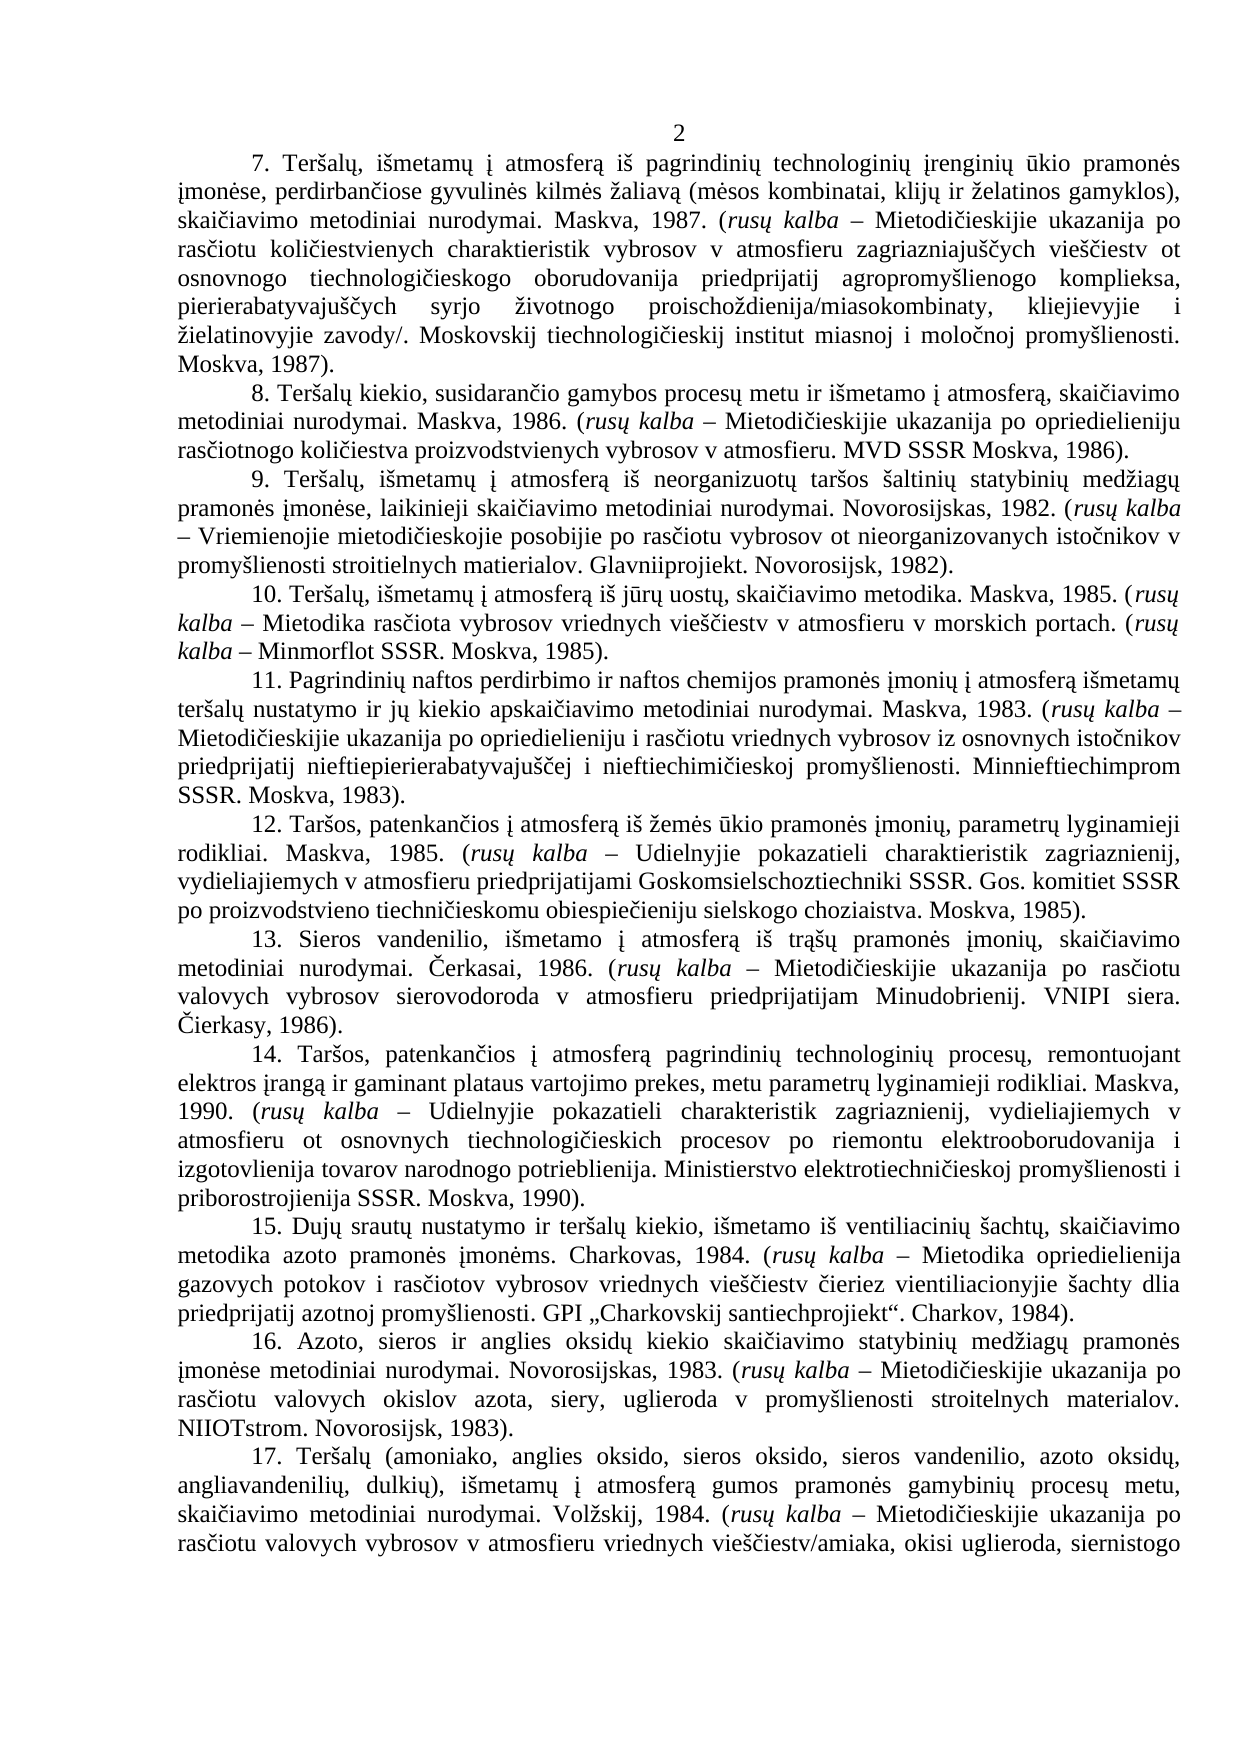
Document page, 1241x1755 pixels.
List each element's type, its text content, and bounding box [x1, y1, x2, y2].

text 11. Pagrindinių naftos perdirbimo ir naftos chemijos pramonės įmonių į atmosferą išmetamų teršalų nustatymo ir jų kiekio apskaičiavimo metodiniai nurodymai. Maskva, 1983. (rusų kalba – Mietodičieskijie ukazanija po opriedielieniju i rasčiotu vriednych vybrosov iz osnovnych istočnikov priedprijatij nieftiepierierabatyvajuščej i nieftiechimičieskoj promyšlienosti. Minnieftiechimprom SSSR. Moskva, 1983). [177, 665, 1181, 809]
text 16. Azoto, sieros ir anglies oksidų kiekio skaičiavimo statybinių medžiagų pramonės įmonėse metodiniai nurodymai. Novorosijskas, 1983. (rusų kalba – Mietodičieskijie ukazanija po rasčiotu valovych okislov azota, siery, uglieroda v promyšlienosti stroitelnych materialov. NIIOTstrom. Novorosijsk, 1983). [177, 1326, 1181, 1441]
text 12. Taršos, patenkančios į atmosferą iš žemės ūkio pramonės įmonių, parametrų lyginamieji rodikliai. Maskva, 1985. (rusų kalba – Udielnyjie pokazatieli charaktieristik zagriaznienij, vydieliajiemych v atmosfieru priedprijatijami Goskomsielschoztiechniki SSSR. Gos. komitiet SSSR po proizvodstvieno tiechničieskomu obiespiečieniju sielskogo choziaistva. Moskva, 1985). [177, 809, 1181, 924]
text 7. Teršalų, išmetamų į atmosferą iš pagrindinių technologinių įrenginių ūkio pramonės įmonėse, perdirbančiose gyvulinės kilmės žaliavą (mėsos kombinatai, klijų ir želatinos gamyklos), skaičiavimo metodiniai nurodymai. Maskva, 1987. (rusų kalba – Mietodičieskijie ukazanija po rasčiotu količiestvienych charaktieristik vybrosov v atmosfieru zagriazniajuščych vieščiestv ot osnovnogo tiechnologičieskogo oborudovanija priedprijatij agropromyšlienogo komplieksa, pierierabatyvajuščych syrjo životnogo proischoždienija/miasokombinaty, kliejievyjie i žielatinovyjie zavody/. Moskovskij tiechnologičieskij institut miasnoj i moločnoj promyšlienosti. Moskva, 1987). [177, 148, 1181, 378]
text 13. Sieros vandenilio, išmetamo į atmosferą iš trąšų pramonės įmonių, skaičiavimo metodiniai nurodymai. Čerkasai, 1986. (rusų kalba – Mietodičieskijie ukazanija po rasčiotu valovych vybrosov sierovodoroda v atmosfieru priedprijatijam Minudobrienij. VNIPI siera. Čierkasy, 1986). [177, 924, 1181, 1039]
text 15. Dujų srautų nustatymo ir teršalų kiekio, išmetamo iš ventiliacinių šachtų, skaičiavimo metodika azoto pramonės įmonėms. Charkovas, 1984. (rusų kalba – Mietodika opriedielienija gazovych potokov i rasčiotov vybrosov vriednych vieščiestv čieriez vientiliacionyjie šachty dlia priedprijatij azotnoj promyšlienosti. GPI „Charkovskij santiechprojiekt“. Charkov, 1984). [177, 1211, 1181, 1326]
text 9. Teršalų, išmetamų į atmosferą iš neorganizuotų taršos šaltinių statybinių medžiagų pramonės įmonėse, laikinieji skaičiavimo metodiniai nurodymai. Novorosijskas, 1982. (rusų kalba – Vriemienojie mietodičieskojie posobijie po rasčiotu vybrosov ot nieorganizovanych istočnikov v promyšlienosti stroitielnych matierialov. Glavniiprojiekt. Novorosijsk, 1982). [177, 464, 1181, 579]
text 8. Teršalų kiekio, susidarančio gamybos procesų metu ir išmetamo į atmosferą, skaičiavimo metodiniai nurodymai. Maskva, 1986. (rusų kalba – Mietodičieskijie ukazanija po opriedielieniju rasčiotnogo količiestva proizvodstvienych vybrosov v atmosfieru. MVD SSSR Moskva, 1986). [177, 378, 1181, 464]
text 14. Taršos, patenkančios į atmosferą pagrindinių technologinių procesų, remontuojant elektros įrangą ir gaminant plataus vartojimo prekes, metu parametrų lyginamieji rodikliai. Maskva, 1990. (rusų kalba – Udielnyjie pokazatieli charakteristik zagriaznienij, vydieliajiemych v atmosfieru ot osnovnych tiechnologičieskich procesov po riemontu elektrooborudovanija i izgotovlienija tovarov narodnogo potrieblienija. Ministierstvo elektrotiechničieskoj promyšlienosti i priborostrojienija SSSR. Moskva, 1990). [177, 1039, 1181, 1211]
text 17. Teršalų (amoniako, anglies oksido, sieros oksido, sieros vandenilio, azoto oksidų, angliavandenilių, dulkių), išmetamų į atmosferą gumos pramonės gamybinių procesų metu, skaičiavimo metodiniai nurodymai. Volžskij, 1984. (rusų kalba – Mietodičieskijie ukazanija po rasčiotu valovych vybrosov v atmosfieru vriednych vieščiestv/amiaka, okisi uglieroda, siernistogo [177, 1441, 1181, 1556]
text 10. Teršalų, išmetamų į atmosferą iš jūrų uostų, skaičiavimo metodika. Maskva, 1985. (rusų kalba – Mietodika rasčiota vybrosov vriednych vieščiestv v atmosfieru v morskich portach. (rusų kalba – Minmorflot SSSR. Moskva, 1985). [177, 579, 1181, 665]
